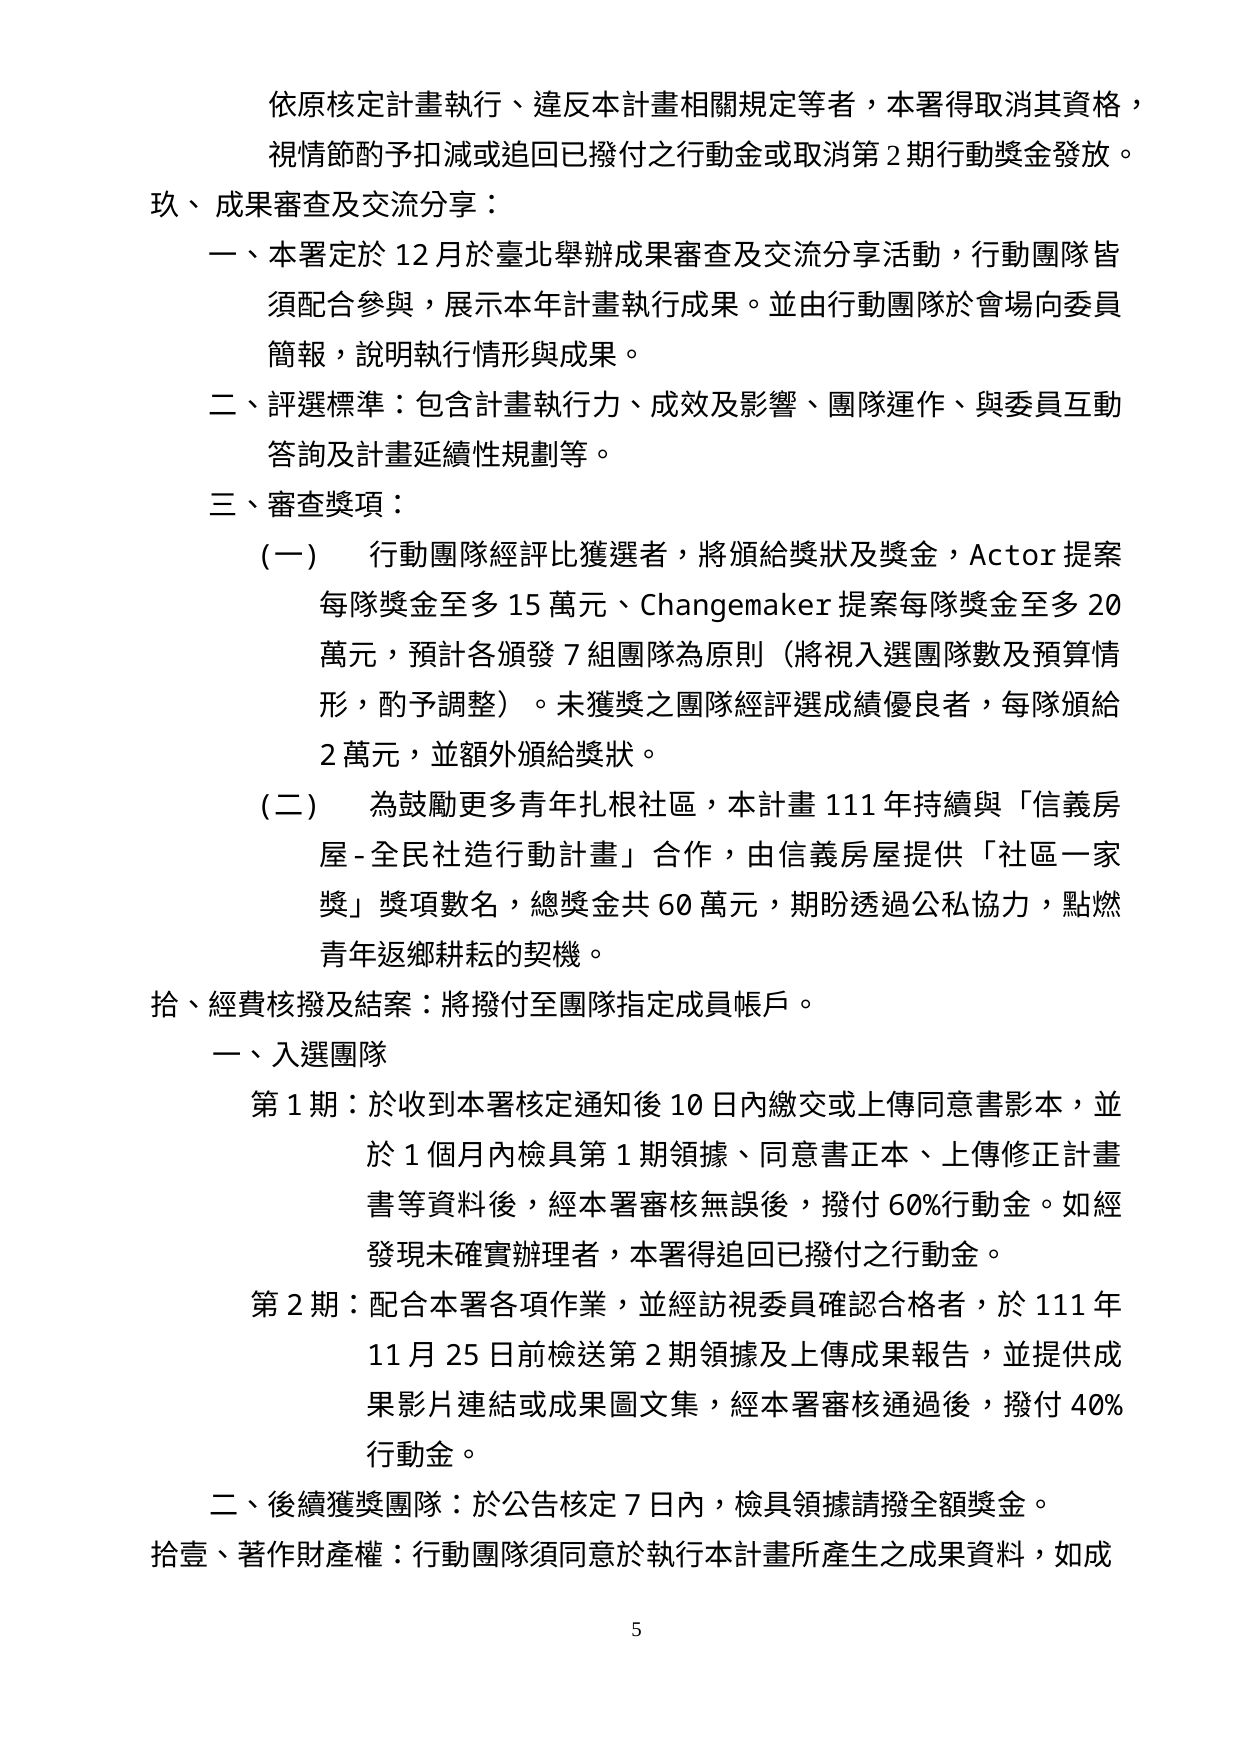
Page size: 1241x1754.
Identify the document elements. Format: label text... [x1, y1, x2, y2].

list 成果審查及交流分享： [150, 175, 1122, 225]
text 二、後續獲獎團隊：於公告核定7日內，檢具領據請撥全額獎金。 [209, 1475, 1122, 1525]
text 三、審查獎項： [209, 475, 1122, 525]
text 第2期：配合本署各項作業，並經訪視委員確認合格者，於111年11月25日前檢送第2期領據及上傳成果報告，並提供成果影片連結或成果圖文集，經本署審核通過後，撥付40%行動金。 [250, 1275, 1122, 1475]
text 四、經導師提具書面建議，或因不可抗力或不可歸責之特殊因素，無法按原定進度或執行期程完成者，致有變更必要者，應於事前向本署申請展延或變更計畫內容，經核定後辦理。未依前述規定辦理且未依原核定計畫執行、違反本計畫相關規定等者，本署得取消其資格，視情節酌予扣減或追回已撥付之行動金或取消第2期行動獎金發放。 [209, 75, 1122, 175]
list 為鼓勵更多青年扎根社區，本計畫111年持續與「信義房屋-全民社造行動計畫」合作，由信義房屋提供「社區一家獎」獎項數名，總獎金共60萬元，期盼透過公私協力，點燃青年返鄉耕耘的契機。 [256, 775, 1122, 975]
text 二、評選標準：包含計畫執行力、成效及影響、團隊運作、與委員互動答詢及計畫延續性規劃等。 [209, 375, 1122, 475]
text 拾壹、著作財產權：行動團隊須同意於執行本計畫所產生之成果資料，如成 [150, 1525, 1122, 1575]
text 一、入選團隊 [212, 1025, 1122, 1075]
text 第1期：於收到本署核定通知後10日內繳交或上傳同意書影本，並於1個月內檢具第1期領據、同意書正本、上傳修正計畫書等資料後，經本署審核無誤後，撥付60%行動金。如經發現未確實辦理者，本署得追回已撥付之行動金。 [250, 1075, 1122, 1275]
text 拾、經費核撥及結案：將撥付至團隊指定成員帳戶。 [150, 975, 1122, 1025]
list 行動團隊經評比獲選者，將頒給獎狀及獎金，Actor提案每隊獎金至多15萬元、Changemaker提案每隊獎金至多20萬元，預計各頒發7組團隊為原則（將視入選團隊數及預算情形，酌予調整）。未獲獎之團隊經評選成績優良者，每隊頒給2萬元，並額外頒給獎狀。 [256, 525, 1122, 775]
text 一、本署定於12月於臺北舉辦成果審查及交流分享活動，行動團隊皆須配合參與，展示本年計畫執行成果。並由行動團隊於會場向委員簡報，說明執行情形與成果。 [209, 225, 1122, 375]
